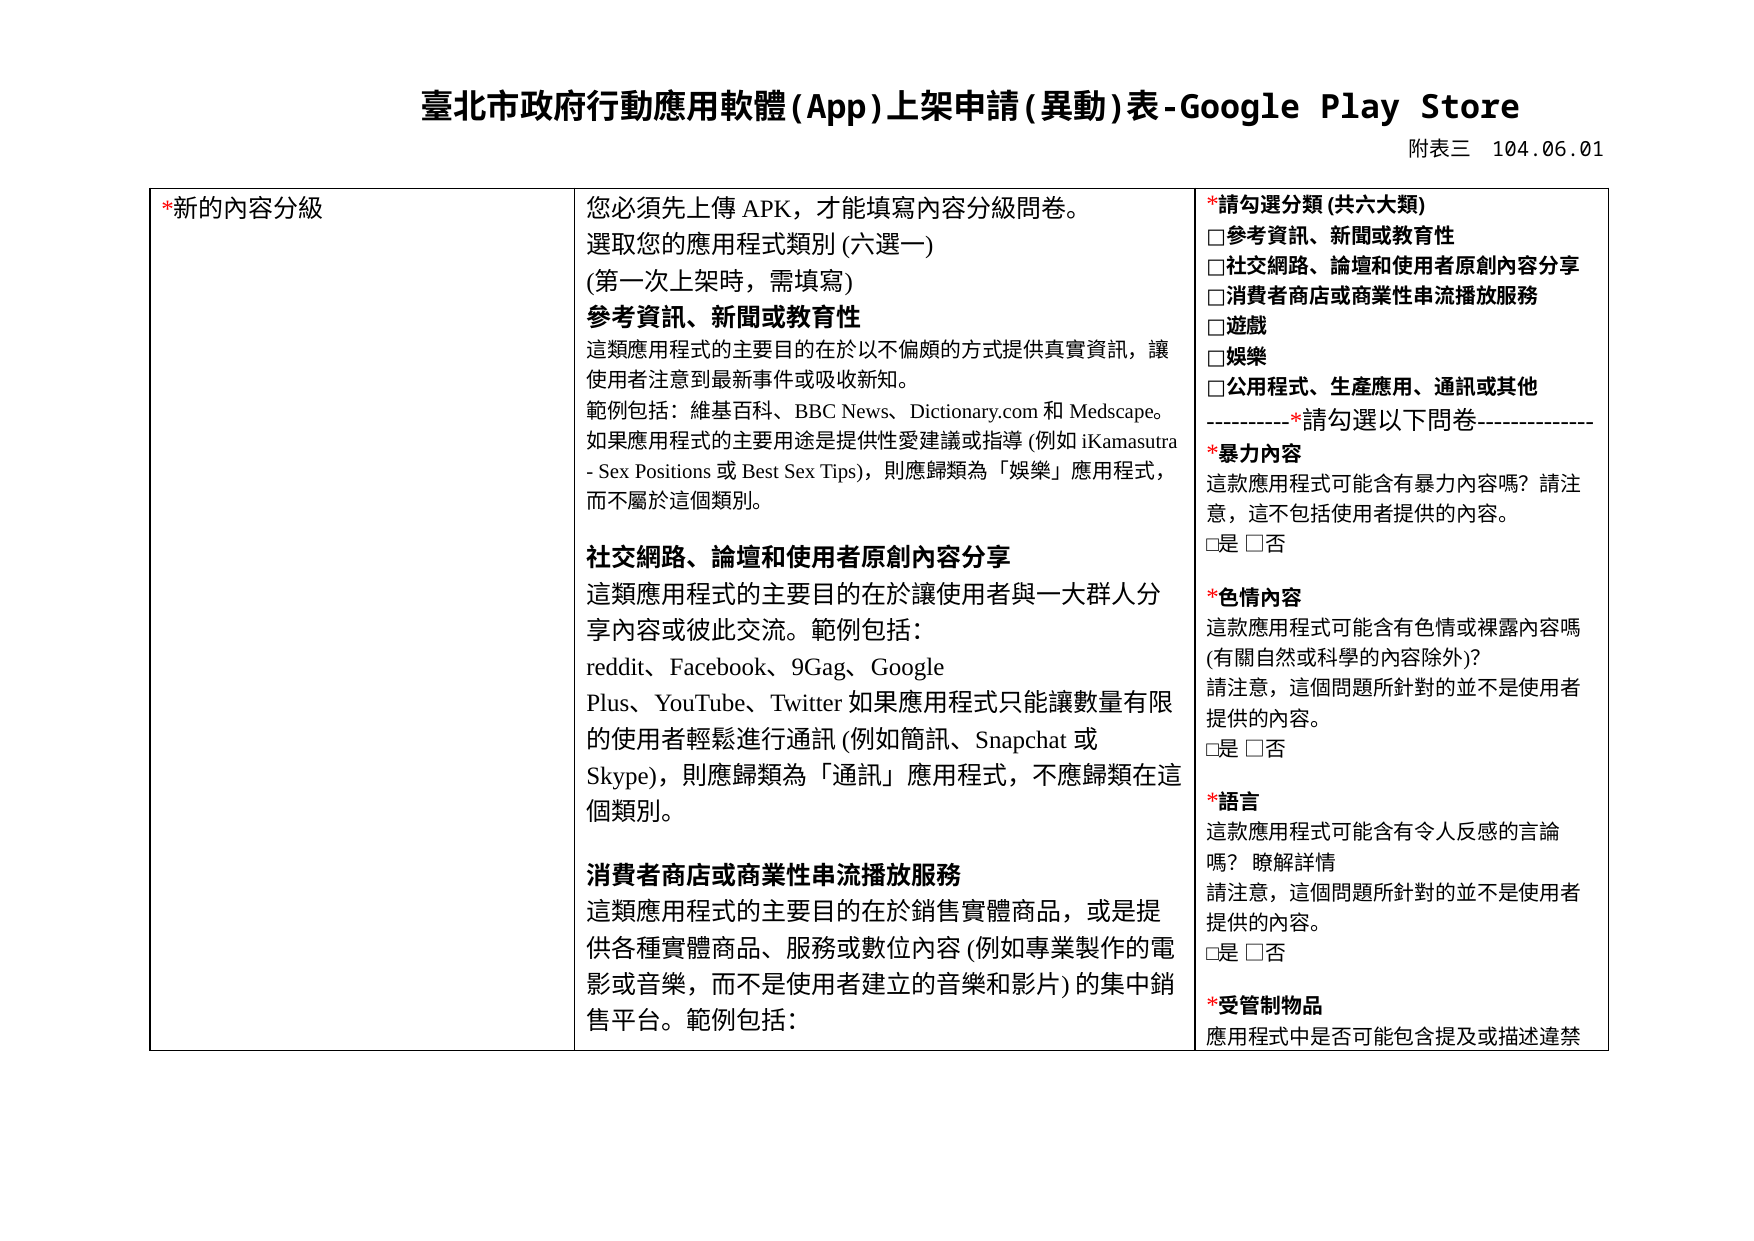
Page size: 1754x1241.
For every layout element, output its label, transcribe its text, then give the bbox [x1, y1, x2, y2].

table_cell *請勾選分類 (共六大類) □參考資訊、新聞或教育性 □社交網路、論壇和使用者原創內容分享 □消費者商店或商業性串流播放服務 □遊戲 □娛樂 □公用程式、生產應用、通訊或其他 ----------*請勾選以下問卷-------------- *暴力內容 這款應用程式可能含有暴力內容嗎？請注意，這不包括使用者提供的內容。 □是 □否 *色情內容 這款應用程式可能含有色情或裸露內容嗎 (有關自然或科學的內容除外)？ 請注意，這個問題所針對的並不是使用者提供的內容。 □是 □否 *語言 這款應用程式可能含有令人反感的言論嗎？ 瞭解詳情 請注意，這個問題所針對的並不是使用者提供的內容。 □是 □否 *受管制物品 應用程式中是否可能包含提及或描述違禁 [1196, 189, 1608, 1050]
table_cell *新的內容分級 [151, 189, 574, 1050]
table_cell 您必須先上傳 APK，才能填寫內容分級問卷。 選取您的應用程式類別 (六選一) (第一次上架時，需填寫) 參考資訊、新聞或教育性 這類應用程式的主要目的在於以不偏頗的方式提供真實資訊，讓使用者注意到最新事件或吸收新知。 範例包括：維基百科、BBC News、Dictionary.com 和 Medscape。 如果應用程式的主要用途是提供性愛建議或指導 (例如 iKamasutra - Sex Positions 或 Best Sex Tips)，則應歸類為「娛樂」應用程式，而不屬於這個類別。 社交網路、論壇和使用者原創內容分享 這類應用程式的主要目的在於讓使用者與一大群人分享內容或彼此交流。範例包括：reddit、Facebook、9Gag、Google Plus、YouTube、Twitter 如果應用程式只能讓數量有限的使用者輕鬆進行通訊 (例如簡訊、Snapchat 或 Skype)，則應歸類為「通訊」應用程式，不應歸類在這個類別。 消費者商店或商業性串流播放服務 這類應用程式的主要目的在於銷售實體商品，或是提供各種實體商品、服務或數位內容 (例如專業製作的電影或音樂，而不是使用者建立的音樂和影片) 的集中銷售平台。範例包括： [575, 189, 1194, 1050]
